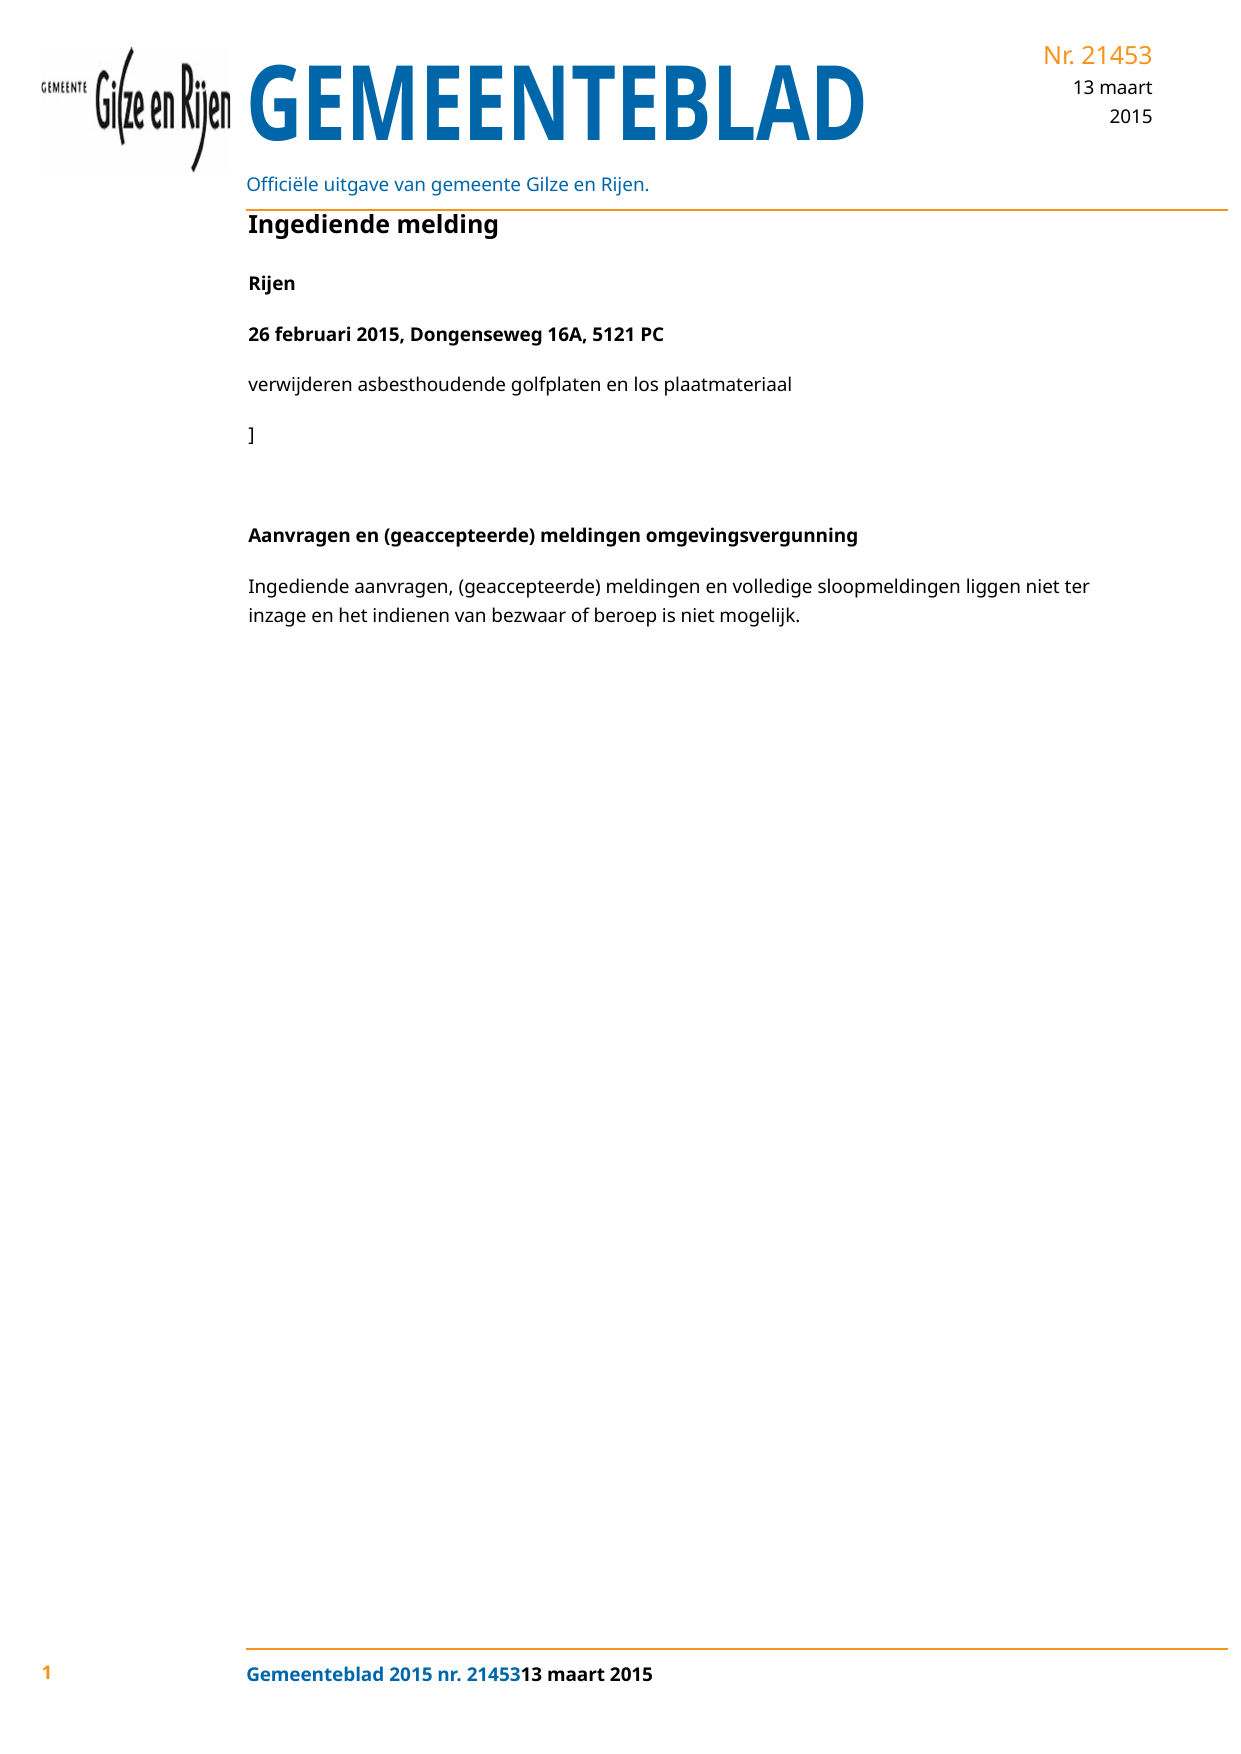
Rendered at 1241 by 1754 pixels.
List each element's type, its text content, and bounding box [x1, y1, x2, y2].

picture [41, 47, 231, 172]
text Ingediende melding [248, 211, 1152, 241]
text Ingediende aanvragen, (geaccepteerde) meldingen en volledige sloopmeldingen liggen niet ter inzage en het indienen van bezwaar of beroep is niet mogelijk. [248, 573, 1152, 628]
text verwijderen asbesthoudende golfplaten en los plaatmateriaal [248, 371, 1152, 397]
text Aanvragen en (geaccepteerde) meldingen omgevingsvergunning [248, 522, 1152, 548]
text 26 februari 2015, Dongenseweg 16A, 5121 PC [248, 321, 1152, 346]
text ] [248, 422, 1152, 447]
text Rijen [248, 270, 1152, 296]
